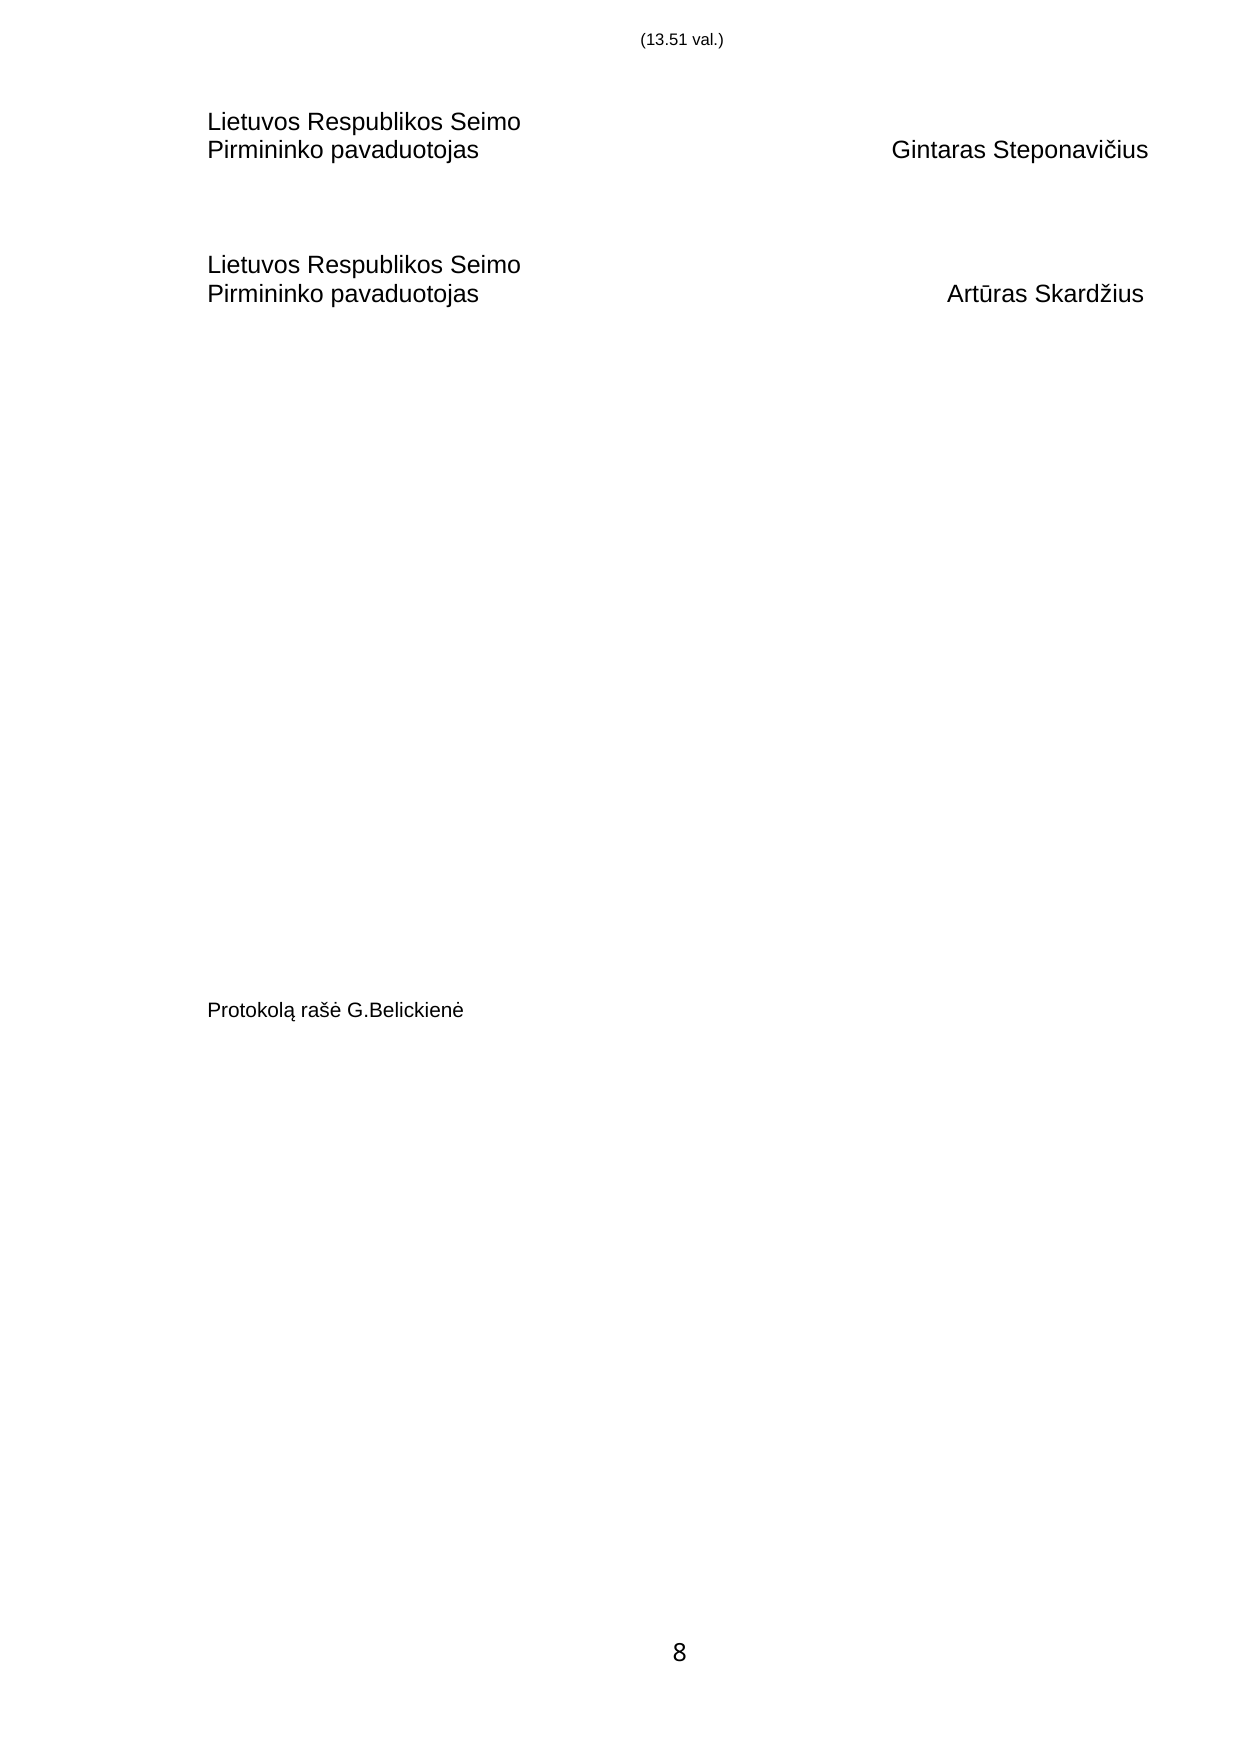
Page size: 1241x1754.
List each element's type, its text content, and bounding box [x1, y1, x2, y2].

text Lietuvos Respublikos Seimo [207, 250, 1152, 279]
text Pirmininko pavaduotojas Gintaras Steponavičius [207, 135, 1152, 164]
text (13.51 val.) [207, 30, 1152, 49]
text Pirmininko pavaduotojas Artūras Skardžius [207, 279, 1152, 308]
text Lietuvos Respublikos Seimo [207, 107, 1152, 135]
text Protokolą rašė G.Belickienė [207, 998, 1152, 1022]
